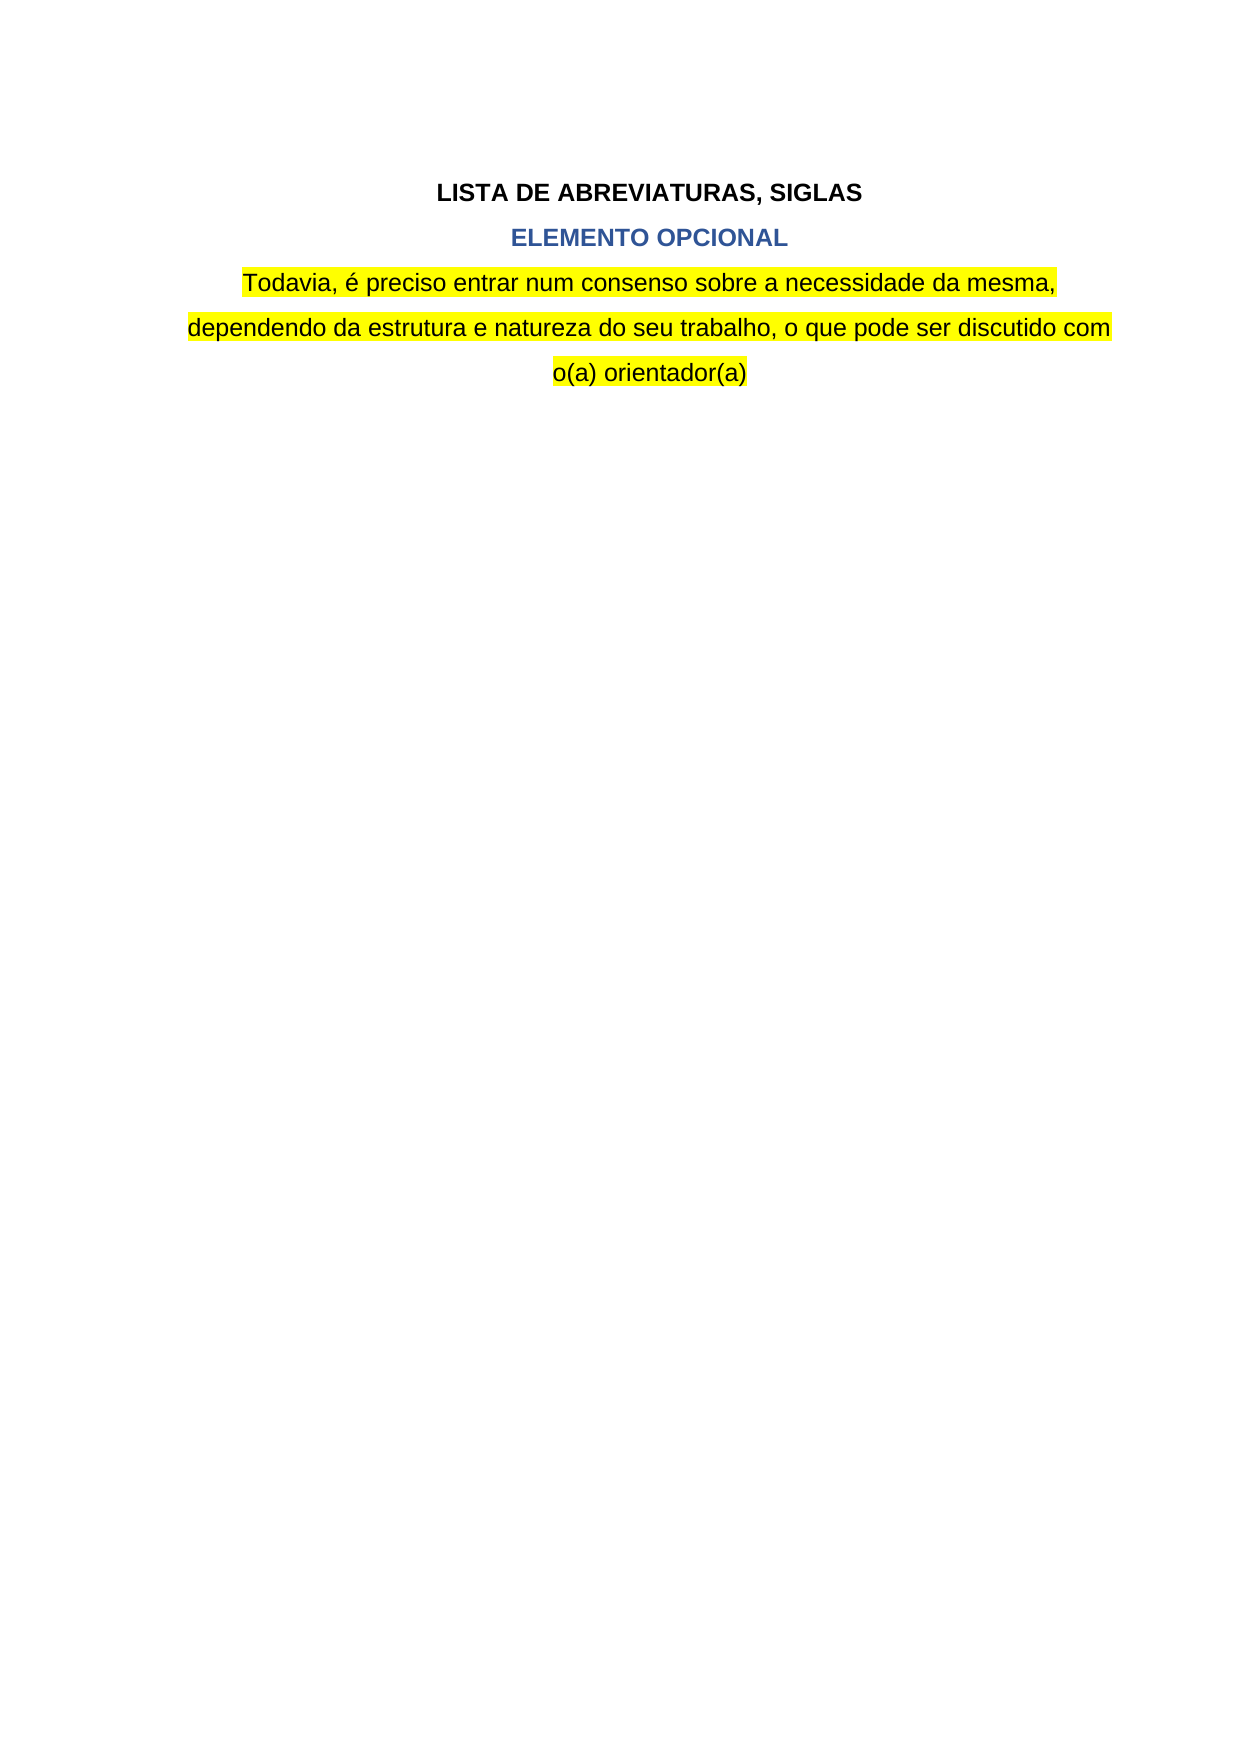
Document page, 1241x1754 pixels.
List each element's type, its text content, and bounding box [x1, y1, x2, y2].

subtitle ELEMENTO OPCIONAL [177, 222, 1122, 252]
subtitle Todavia, é preciso entrar num consenso sobre a necessidade da mesma, dependendo da estrutura e natureza do seu trabalho, o que pode ser discutido com o(a) orientador(a) [177, 267, 1122, 386]
subtitle LISTA DE ABREVIATURAS, SIGLAS [177, 177, 1122, 207]
